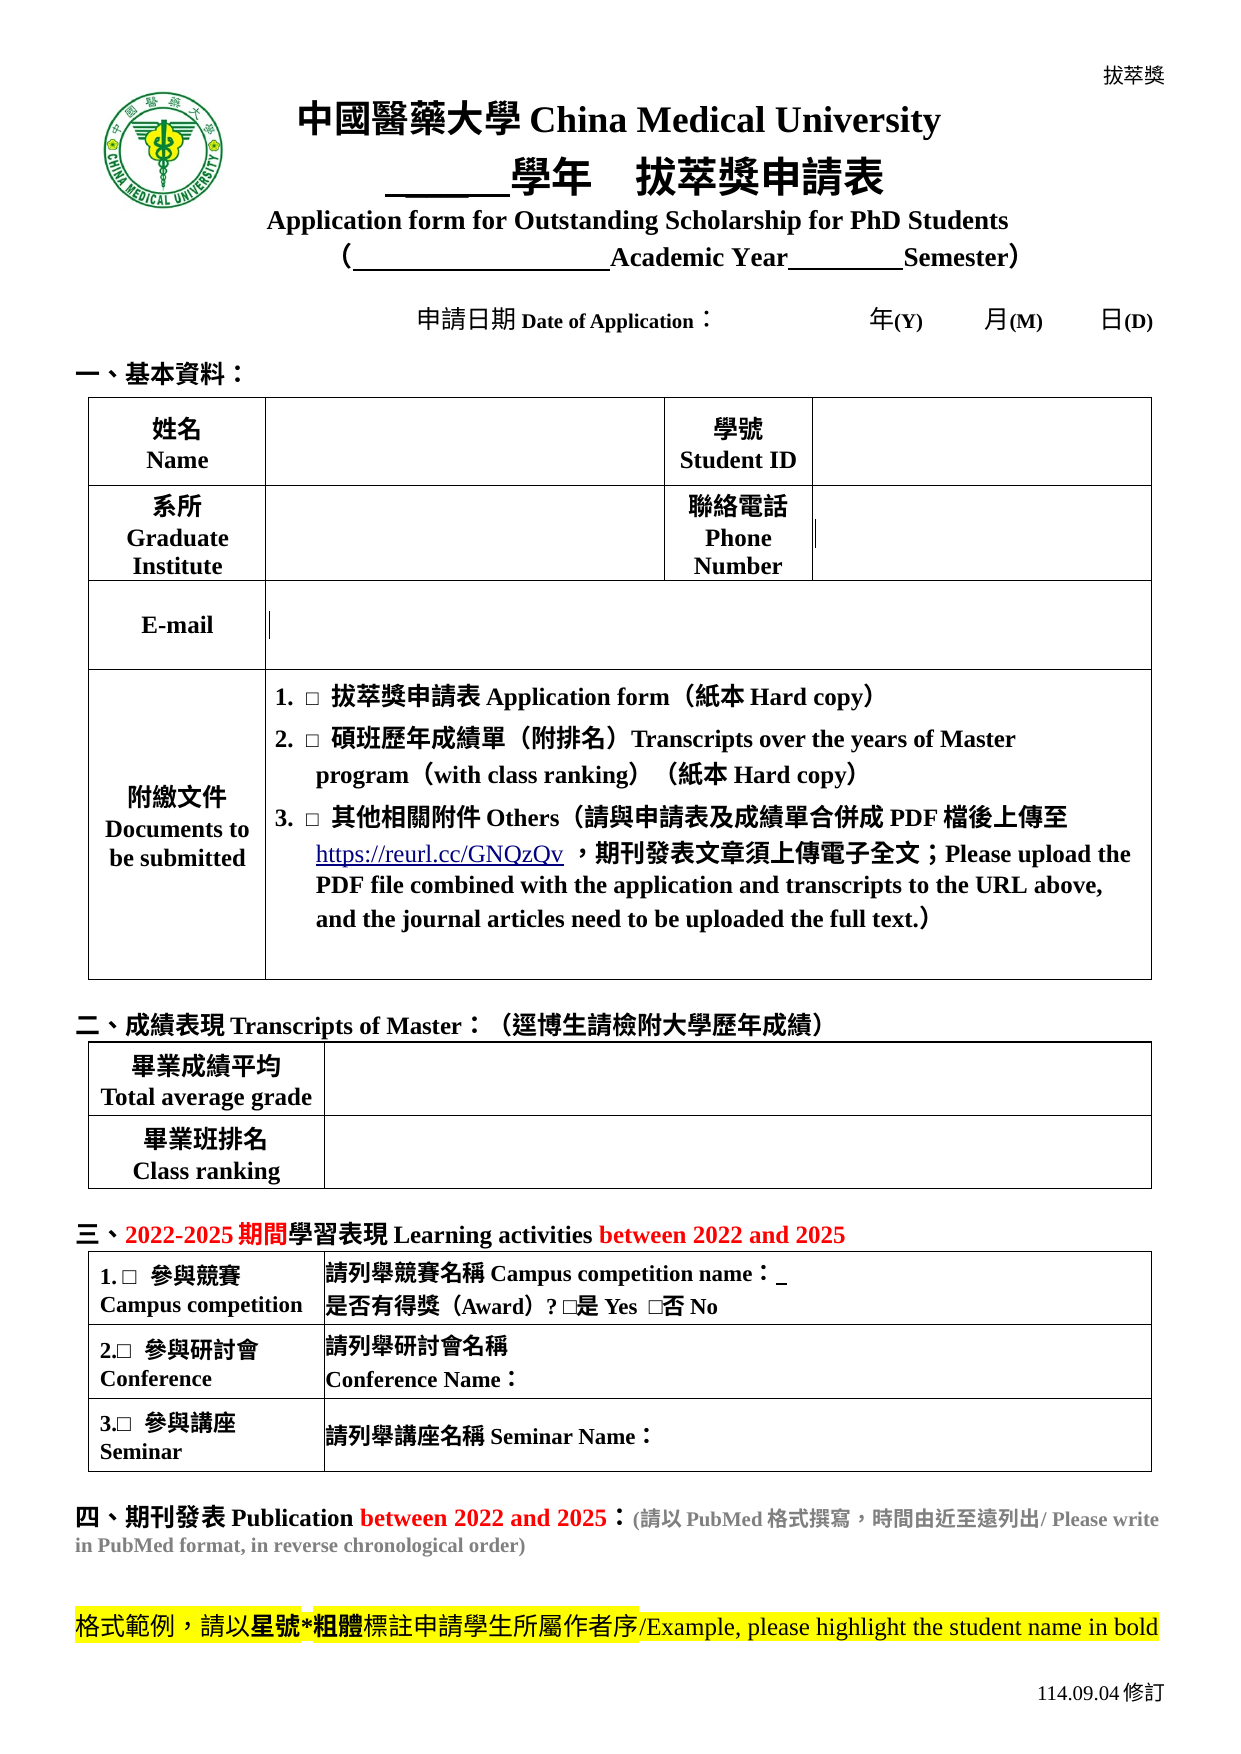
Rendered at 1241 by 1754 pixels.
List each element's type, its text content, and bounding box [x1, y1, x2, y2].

table_header 學號 Student ID [665, 398, 812, 485]
text 申請日期Date of Application： 年(Y) 月(M) 日(D) [223, 299, 1153, 336]
text 二、成績表現Transcripts of Master：（逕博生請檢附大學歷年成績） [75, 1005, 1165, 1041]
table_cell 2.□ 參與研討會 Conference [89, 1325, 324, 1397]
table_header [266, 398, 664, 485]
table_header [813, 398, 1151, 485]
table_header 1. □ 參與競賽 Campus competition [89, 1252, 324, 1324]
table_cell 附繳文件 Documents to be submitted [89, 670, 265, 979]
table_cell 請列舉講座名稱Seminar Name： [325, 1399, 1151, 1471]
table_cell 請列舉研討會名稱 Conference Name： [325, 1325, 1151, 1397]
table_cell 聯絡電話 Phone Number [665, 486, 812, 580]
table_cell [266, 581, 1151, 669]
table_cell 系所 Graduate Institute [89, 486, 265, 580]
table_cell [266, 486, 664, 580]
table_cell 3.□ 參與講座 Seminar [89, 1399, 324, 1471]
table_cell 畢業班排名 Class ranking [89, 1116, 324, 1188]
table_header [325, 1043, 1151, 1115]
table_header [86, 89, 240, 274]
table_cell [813, 486, 1151, 580]
text 格式範例，請以星號*粗體標註申請學生所屬作者序/Example, please highlight the student name in bold [75, 1606, 1159, 1643]
table_header 請列舉競賽名稱Campus competition name： 是否有得獎（Award）? □是Yes □否No [325, 1252, 1151, 1324]
table_header 姓名 Name [89, 398, 265, 485]
table_header 中國醫藥大學China Medical University ___ 學年 拔萃獎申請表 Application form for Outstanding Scholarship for PhD Students （ Academic Year Semester） [240, 89, 1208, 274]
text 三、2022-2025期間學習表現Learning activities between 2022 and 2025 [75, 1214, 1159, 1251]
table_cell E-mail [89, 581, 265, 669]
table_cell [325, 1116, 1151, 1188]
table_header 畢業成績平均 Total average grade [89, 1043, 324, 1115]
text 四、期刊發表Publication between 2022 and 2025：(請以PubMed格式撰寫，時間由近至遠列出/ Please write in PubMed format, in reverse chronological order) [75, 1497, 1159, 1557]
table_cell 1. □ 拔萃獎申請表Application form（紙本Hard copy） 2. □ 碩班歷年成績單（附排名）Transcripts over the years of Master program（with class ranking）（紙本Hard copy） 3. □ 其他相關附件Others（請與申請表及成績單合併成PDF檔後上傳至https://reurl.cc/GNQzQv ，期刊發表文章須上傳電子全文；Please upload the PDF file combined with the application and transcripts to the URL above, and the journal articles need to be uploaded the full text.） [266, 670, 1151, 979]
text 一、基本資料： [75, 354, 1165, 391]
